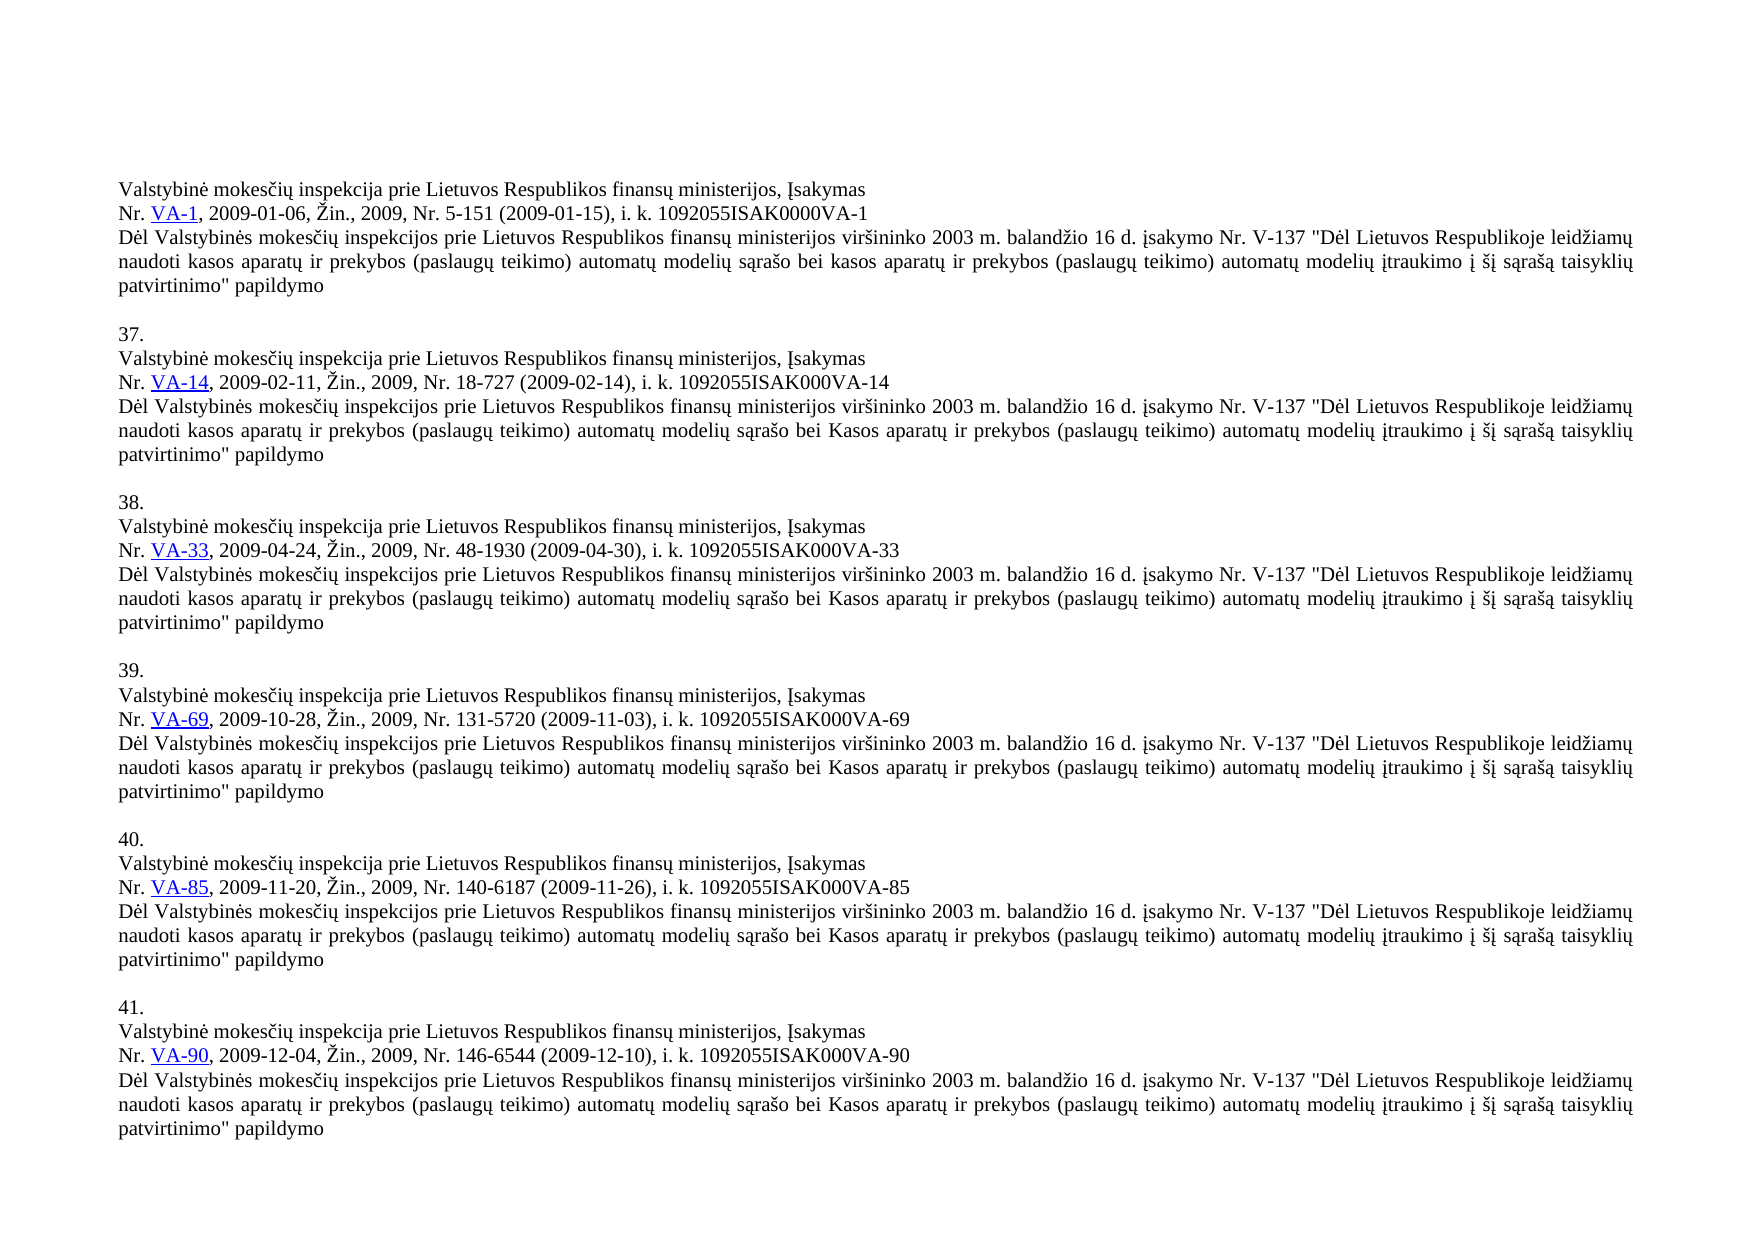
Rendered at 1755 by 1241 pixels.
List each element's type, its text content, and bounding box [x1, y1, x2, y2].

text Nr. VA-69, 2009-10-28, Žin., 2009, Nr. 131-5720 (2009-11-03), i. k. 1092055ISAK000VA-69 [118, 707, 1636, 731]
text Dėl Valstybinės mokesčių inspekcijos prie Lietuvos Respublikos finansų ministerijos viršininko 2003 m. balandžio 16 d. įsakymo Nr. V-137 "Dėl Lietuvos Respublikoje leidžiamų naudoti kasos aparatų ir prekybos (paslaugų teikimo) automatų modelių sąrašo bei Kasos aparatų ir prekybos (paslaugų teikimo) automatų modelių įtraukimo į šį sąrašą taisyklių patvirtinimo" papildymo [118, 1067, 1636, 1140]
text Nr. VA-14, 2009-02-11, Žin., 2009, Nr. 18-727 (2009-02-14), i. k. 1092055ISAK000VA-14 [118, 370, 1636, 394]
text 41. [118, 995, 1636, 1019]
text Valstybinė mokesčių inspekcija prie Lietuvos Respublikos finansų ministerijos, Įsakymas [118, 346, 1636, 370]
text Valstybinė mokesčių inspekcija prie Lietuvos Respublikos finansų ministerijos, Įsakymas [118, 682, 1636, 707]
text Nr. VA-90, 2009-12-04, Žin., 2009, Nr. 146-6544 (2009-12-10), i. k. 1092055ISAK000VA-90 [118, 1043, 1636, 1067]
text Dėl Valstybinės mokesčių inspekcijos prie Lietuvos Respublikos finansų ministerijos viršininko 2003 m. balandžio 16 d. įsakymo Nr. V-137 "Dėl Lietuvos Respublikoje leidžiamų naudoti kasos aparatų ir prekybos (paslaugų teikimo) automatų modelių sąrašo bei Kasos aparatų ir prekybos (paslaugų teikimo) automatų modelių įtraukimo į šį sąrašą taisyklių patvirtinimo" papildymo [118, 562, 1636, 634]
text Nr. VA-33, 2009-04-24, Žin., 2009, Nr. 48-1930 (2009-04-30), i. k. 1092055ISAK000VA-33 [118, 538, 1636, 562]
text Dėl Valstybinės mokesčių inspekcijos prie Lietuvos Respublikos finansų ministerijos viršininko 2003 m. balandžio 16 d. įsakymo Nr. V-137 "Dėl Lietuvos Respublikoje leidžiamų naudoti kasos aparatų ir prekybos (paslaugų teikimo) automatų modelių sąrašo bei Kasos aparatų ir prekybos (paslaugų teikimo) automatų modelių įtraukimo į šį sąrašą taisyklių patvirtinimo" papildymo [118, 899, 1636, 971]
text Dėl Valstybinės mokesčių inspekcijos prie Lietuvos Respublikos finansų ministerijos viršininko 2003 m. balandžio 16 d. įsakymo Nr. V-137 "Dėl Lietuvos Respublikoje leidžiamų naudoti kasos aparatų ir prekybos (paslaugų teikimo) automatų modelių sąrašo bei kasos aparatų ir prekybos (paslaugų teikimo) automatų modelių įtraukimo į šį sąrašą taisyklių patvirtinimo" papildymo [118, 225, 1636, 297]
text 39. [118, 658, 1636, 682]
text Dėl Valstybinės mokesčių inspekcijos prie Lietuvos Respublikos finansų ministerijos viršininko 2003 m. balandžio 16 d. įsakymo Nr. V-137 "Dėl Lietuvos Respublikoje leidžiamų naudoti kasos aparatų ir prekybos (paslaugų teikimo) automatų modelių sąrašo bei Kasos aparatų ir prekybos (paslaugų teikimo) automatų modelių įtraukimo į šį sąrašą taisyklių patvirtinimo" papildymo [118, 731, 1636, 803]
text Valstybinė mokesčių inspekcija prie Lietuvos Respublikos finansų ministerijos, Įsakymas [118, 1019, 1636, 1043]
text 40. [118, 827, 1636, 851]
text 38. [118, 490, 1636, 514]
text Nr. VA-1, 2009-01-06, Žin., 2009, Nr. 5-151 (2009-01-15), i. k. 1092055ISAK0000VA-1 [118, 201, 1636, 225]
text Nr. VA-85, 2009-11-20, Žin., 2009, Nr. 140-6187 (2009-11-26), i. k. 1092055ISAK000VA-85 [118, 875, 1636, 899]
text Valstybinė mokesčių inspekcija prie Lietuvos Respublikos finansų ministerijos, Įsakymas [118, 851, 1636, 875]
text Dėl Valstybinės mokesčių inspekcijos prie Lietuvos Respublikos finansų ministerijos viršininko 2003 m. balandžio 16 d. įsakymo Nr. V-137 "Dėl Lietuvos Respublikoje leidžiamų naudoti kasos aparatų ir prekybos (paslaugų teikimo) automatų modelių sąrašo bei Kasos aparatų ir prekybos (paslaugų teikimo) automatų modelių įtraukimo į šį sąrašą taisyklių patvirtinimo" papildymo [118, 394, 1636, 466]
text Valstybinė mokesčių inspekcija prie Lietuvos Respublikos finansų ministerijos, Įsakymas [118, 177, 1636, 201]
text 37. [118, 322, 1636, 346]
text Valstybinė mokesčių inspekcija prie Lietuvos Respublikos finansų ministerijos, Įsakymas [118, 514, 1636, 538]
